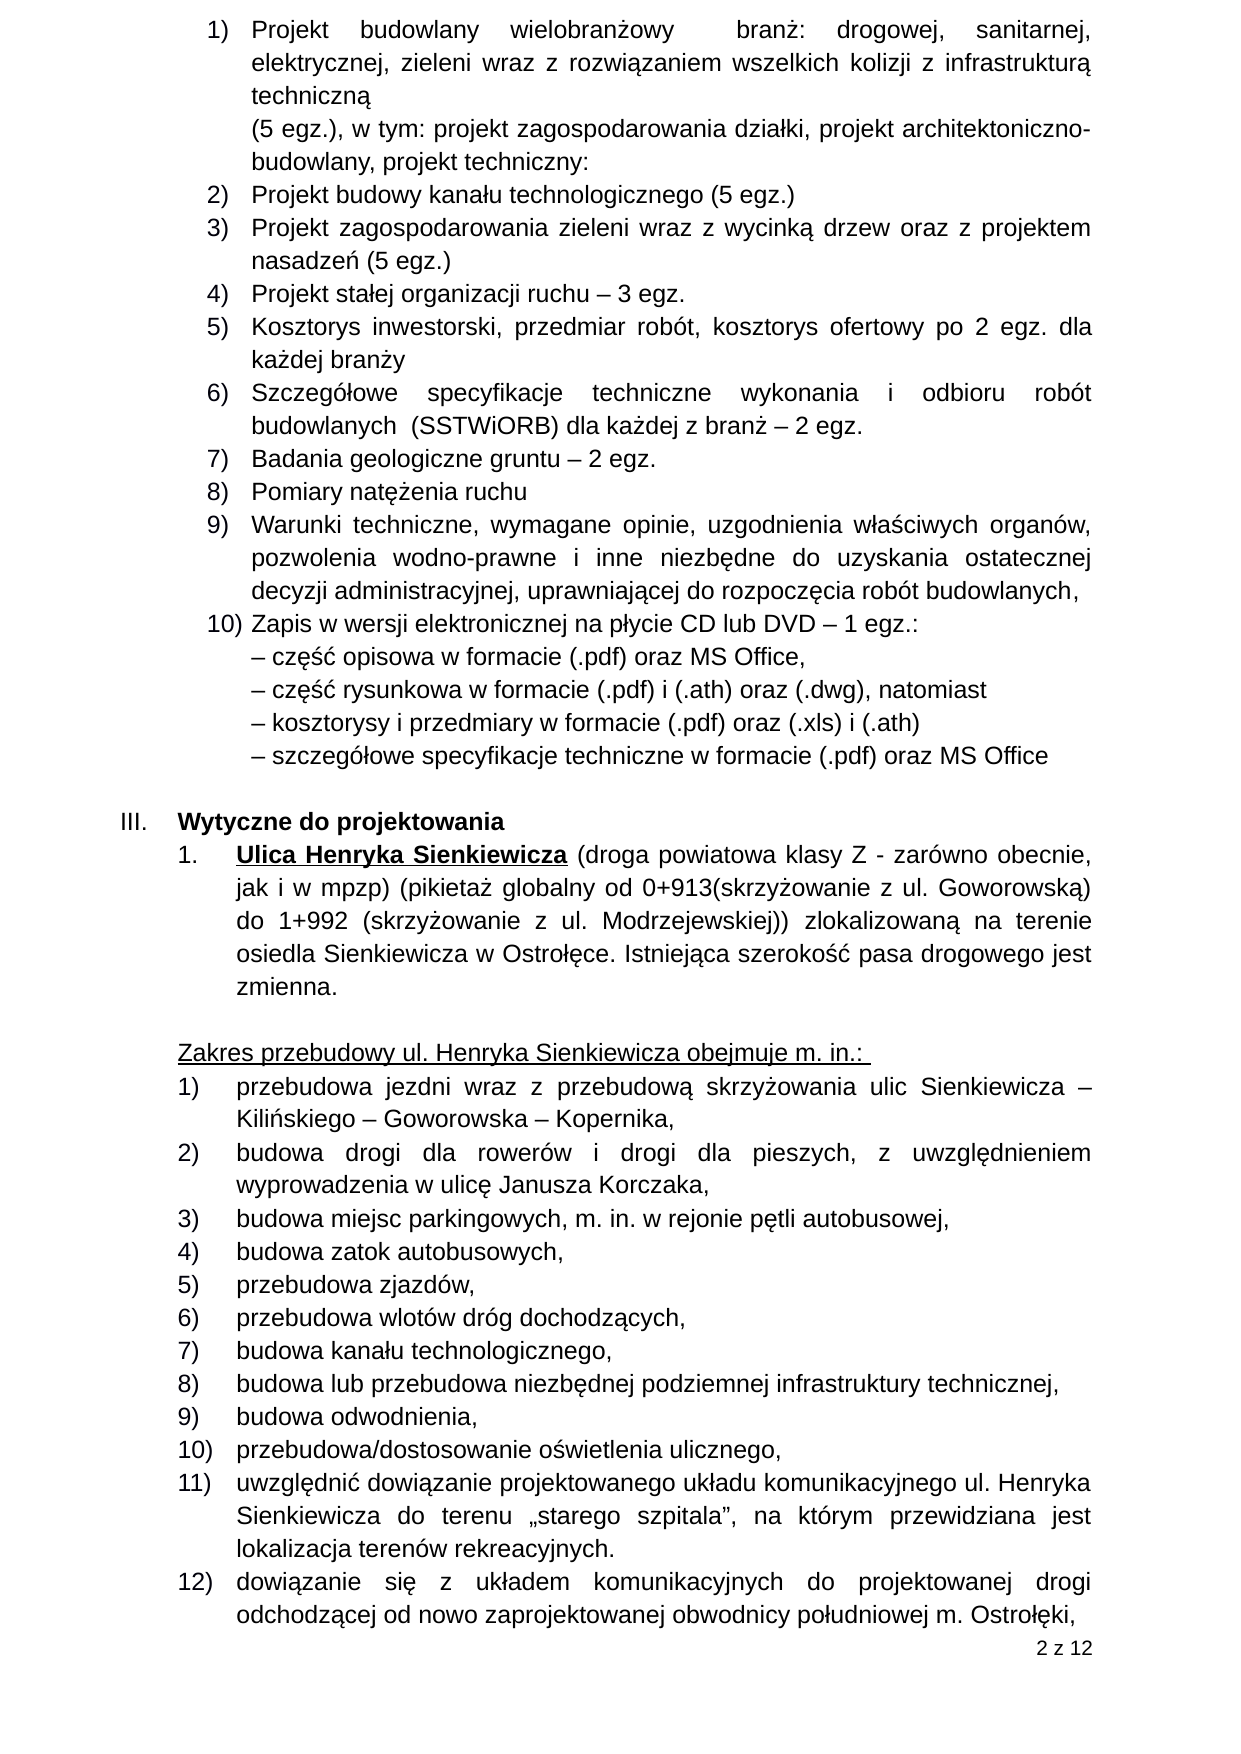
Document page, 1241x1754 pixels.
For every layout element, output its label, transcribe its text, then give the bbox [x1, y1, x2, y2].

list przebudowa/dostosowanie oświetlenia ulicznego, [177, 1435, 1093, 1463]
list uwzględnić dowiązanie projektowanego układu komunikacyjnego ul. Henryka Sienkiewicza do terenu „starego szpitala”, na którym przewidziana jest lokalizacja terenów rekreacyjnych. [177, 1468, 1093, 1562]
list przebudowa wlotów dróg dochodzących, [177, 1303, 1093, 1331]
list budowa lub przebudowa niezbędnej podziemnej infrastruktury technicznej, [177, 1369, 1093, 1397]
text – szczegółowe specyfikacje techniczne w formacie (.pdf) oraz MS Office [251, 741, 1093, 770]
text – część rysunkowa w formacie (.pdf) i (.ath) oraz (.dwg), natomiast [251, 675, 1093, 704]
list Projekt budowy kanału technologicznego (5 egz.) [207, 180, 1093, 209]
list Ulica Henryka Sienkiewicza (droga powiatowa klasy Z - zarówno obecnie, jak i w mpzp) (pikietaż globalny od 0+913(skrzyżowanie z ul. Goworowską) do 1+992 (skrzyżowanie z ul. Modrzejewskiej)) zlokalizowaną na terenie osiedla Sienkiewicza w Ostrołęce. Istniejąca szerokość pasa drogowego jest zmienna. [177, 840, 1093, 1001]
list Wytyczne do projektowania [148, 807, 1093, 836]
list Zapis w wersji elektronicznej na płycie CD lub DVD – 1 egz.: [207, 609, 1093, 638]
text – kosztorysy i przedmiary w formacie (.pdf) oraz (.xls) i (.ath) [251, 708, 1093, 737]
list Projekt budowlany wielobranżowy branż: drogowej, sanitarnej, elektrycznej, zieleni wraz z rozwiązaniem wszelkich kolizji z infrastrukturą techniczną (5 egz.), w tym: projekt zagospodarowania działki, projekt architektoniczno-budowlany, projekt techniczny: [207, 15, 1093, 176]
list przebudowa jezdni wraz z przebudową skrzyżowania ulic Sienkiewicza – Kilińskiego – Goworowska – Kopernika, [177, 1071, 1093, 1133]
list budowa zatok autobusowych, [177, 1237, 1093, 1265]
list budowa odwodnienia, [177, 1402, 1093, 1430]
list budowa miejsc parkingowych, m. in. w rejonie pętli autobusowej, [177, 1203, 1093, 1232]
list Projekt zagospodarowania zieleni wraz z wycinką drzew oraz z projektem nasadzeń (5 egz.) [207, 213, 1093, 275]
list Projekt stałej organizacji ruchu – 3 egz. [207, 279, 1093, 308]
list budowa kanału technologicznego, [177, 1336, 1093, 1364]
list budowa drogi dla rowerów i drogi dla pieszych, z uwzględnieniem wyprowadzenia w ulicę Janusza Korczaka, [177, 1137, 1093, 1199]
list Szczegółowe specyfikacje techniczne wykonania i odbioru robót budowlanych (SSTWiORB) dla każdej z branż – 2 egz. [207, 378, 1093, 440]
list Kosztorys inwestorski, przedmiar robót, kosztorys ofertowy po 2 egz. dla każdej branży [207, 312, 1093, 374]
list przebudowa zjazdów, [177, 1269, 1093, 1298]
text Zakres przebudowy ul. Henryka Sienkiewicza obejmuje m. in.: [177, 1038, 1093, 1067]
list dowiązanie się z układem komunikacyjnych do projektowanej drogi odchodzącej od nowo zaprojektowanej obwodnicy południowej m. Ostrołęki, [177, 1567, 1093, 1628]
text – część opisowa w formacie (.pdf) oraz MS Office, [251, 642, 1093, 671]
list Pomiary natężenia ruchu [207, 477, 1093, 506]
list Badania geologiczne gruntu – 2 egz. [207, 444, 1093, 473]
list Warunki techniczne, wymagane opinie, uzgodnienia właściwych organów, pozwolenia wodno-prawne i inne niezbędne do uzyskania ostatecznej decyzji administracyjnej, uprawniającej do rozpoczęcia robót budowlanych, [207, 510, 1093, 605]
